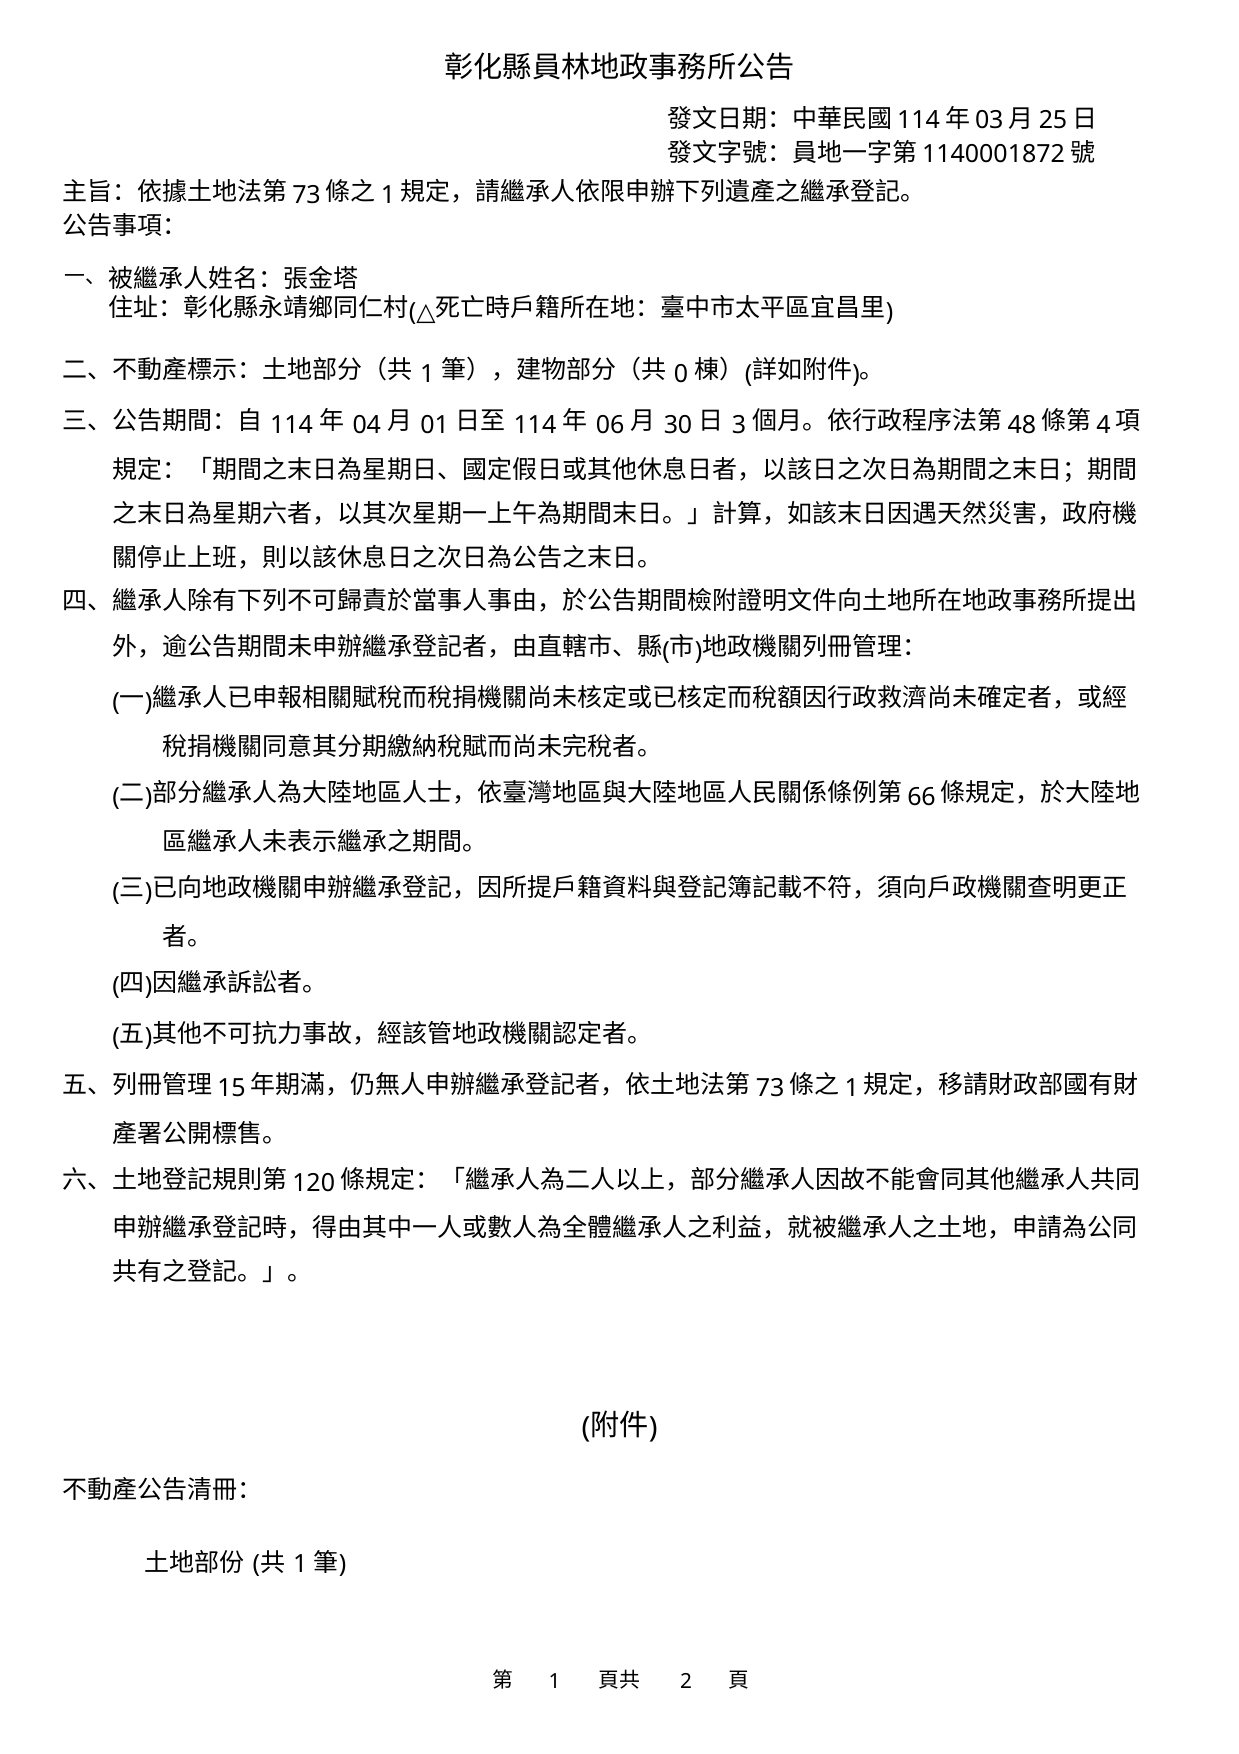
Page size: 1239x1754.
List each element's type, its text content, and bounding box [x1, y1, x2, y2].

table_cell [109, 1660, 482, 1701]
table_header [1177, 0, 1239, 41]
table_cell 2 [653, 1660, 718, 1701]
table_cell [483, 1600, 523, 1660]
table_cell [0, 264, 62, 315]
table_cell [1177, 315, 1239, 356]
table_cell [62, 1600, 109, 1660]
table_cell [62, 95, 109, 177]
table_cell [585, 95, 653, 177]
table_cell [0, 177, 62, 264]
table_header [759, 0, 1177, 41]
table_cell 頁共 [585, 1660, 653, 1701]
table_cell [718, 1600, 759, 1660]
table_cell 一、 [62, 264, 109, 315]
table_cell [1177, 1355, 1239, 1395]
table_cell [523, 1355, 585, 1395]
table_cell [667, 1600, 718, 1660]
table_cell [0, 95, 62, 177]
table_cell [653, 1600, 667, 1660]
table_cell [0, 1395, 62, 1456]
table_cell [62, 1660, 109, 1701]
table_cell [0, 315, 62, 356]
table_header [62, 0, 109, 41]
table_cell [523, 1600, 585, 1660]
table_cell [759, 1600, 1177, 1660]
table_cell [62, 1355, 109, 1395]
table_cell [1177, 1529, 1239, 1600]
table_cell [483, 1355, 523, 1395]
table_header [109, 0, 482, 41]
table_header [523, 0, 585, 41]
table_cell [109, 95, 482, 177]
table_cell [523, 95, 585, 177]
table_cell [0, 356, 62, 1354]
table_cell [0, 1600, 62, 1660]
table_cell [62, 315, 109, 356]
table_cell [1177, 1600, 1239, 1660]
table_cell [1177, 177, 1239, 264]
table_cell [759, 1660, 1177, 1701]
table_cell [653, 95, 667, 177]
table_cell (附件) [62, 1395, 1177, 1456]
table_header [483, 0, 523, 41]
table_header [585, 0, 653, 41]
table_cell 被繼承人姓名：張金塔 住址：彰化縣永靖鄉同仁村(△死亡時戶籍所在地：臺中市太平區宜昌里) [109, 264, 1177, 356]
table_cell [109, 1355, 482, 1395]
table_cell [0, 1529, 62, 1600]
table_cell 彰化縣員林地政事務所公告 [62, 41, 1177, 94]
table_cell 二、不動產標示：土地部分（共 1 筆），建物部分（共 0 棟）(詳如附件)。 三、公告期間：自 114 年 04 月 01 日至 114 年 06 月 30 日 3 個月。依行政程序法第48條第4項 規定：「期間之末日為星期日、國定假日或其他休息日者，以該日之次日為期間之末日；期間 之末日為星期六者，以其次星期一上午為期間末日。」計算，如該末日因遇天然災害，政府機 關停止上班，則以該休息日之次日為公告之末日。 四、繼承人除有下列不可歸責於當事人事由，於公告期間檢附證明文件向土地所在地政事務所提出 外，逾公告期間未申辦繼承登記者，由直轄市、縣(市)地政機關列冊管理： (一)繼承人已申報相關賦稅而稅捐機關尚未核定或已核定而稅額因行政救濟尚未確定者，或經 稅捐機關同意其分期繳納稅賦而尚未完稅者。 (二)部分繼承人為大陸地區人士，依臺灣地區與大陸地區人民關係條例第66條規定，於大陸地 區繼承人未表示繼承之期間。 (三)已向地政機關申辦繼承登記，因所提戶籍資料與登記簿記載不符，須向戶政機關查明更正 者。 (四)因繼承訴訟者。 (五)其他不可抗力事故，經該管地政機關認定者。 五、列冊管理15年期滿，仍無人申辦繼承登記者，依土地法第73條之1規定，移請財政部國有財 產署公開標售。 六、土地登記規則第120條規定：「繼承人為二人以上，部分繼承人因故不能會同其他繼承人共同 申辦繼承登記時，得由其中一人或數人為全體繼承人之利益，就被繼承人之土地，申請為公同 共有之登記。」。 [62, 356, 1177, 1354]
table_cell [718, 1355, 759, 1395]
table_cell 頁 [718, 1660, 759, 1701]
table_cell [0, 1660, 62, 1701]
table_cell [1177, 1456, 1239, 1528]
table_cell 不動產公告清冊： [62, 1456, 1177, 1528]
table_cell [759, 1355, 1177, 1395]
table_cell [667, 1355, 718, 1395]
table_cell [585, 1355, 653, 1395]
table_cell [0, 1456, 62, 1528]
table_cell [0, 1355, 62, 1395]
table_cell 發文日期：中華民國114年03月25日 發文字號：員地一字第1140001872號 [667, 95, 1177, 177]
table_cell 主旨：依據土地法第73條之1規定，請繼承人依限申辦下列遺產之繼承登記。 公告事項： [62, 177, 1177, 264]
table_cell 土地部份 (共 1 筆) [62, 1529, 1177, 1600]
table_cell [0, 41, 62, 94]
table_header [653, 0, 667, 41]
table_cell [653, 1355, 667, 1395]
table_cell 1 [523, 1660, 585, 1701]
table_header [718, 0, 759, 41]
table_cell [1177, 1660, 1239, 1701]
table_cell [585, 1600, 653, 1660]
table_cell [1177, 1395, 1239, 1456]
table_header [667, 0, 718, 41]
table_cell [1177, 95, 1239, 177]
table_cell [1177, 356, 1239, 1354]
table_cell [483, 95, 523, 177]
table_cell [109, 1600, 482, 1660]
table_cell [1177, 41, 1239, 94]
table_cell 第 [483, 1660, 523, 1701]
table_cell [1177, 264, 1239, 315]
table_header [0, 0, 62, 41]
